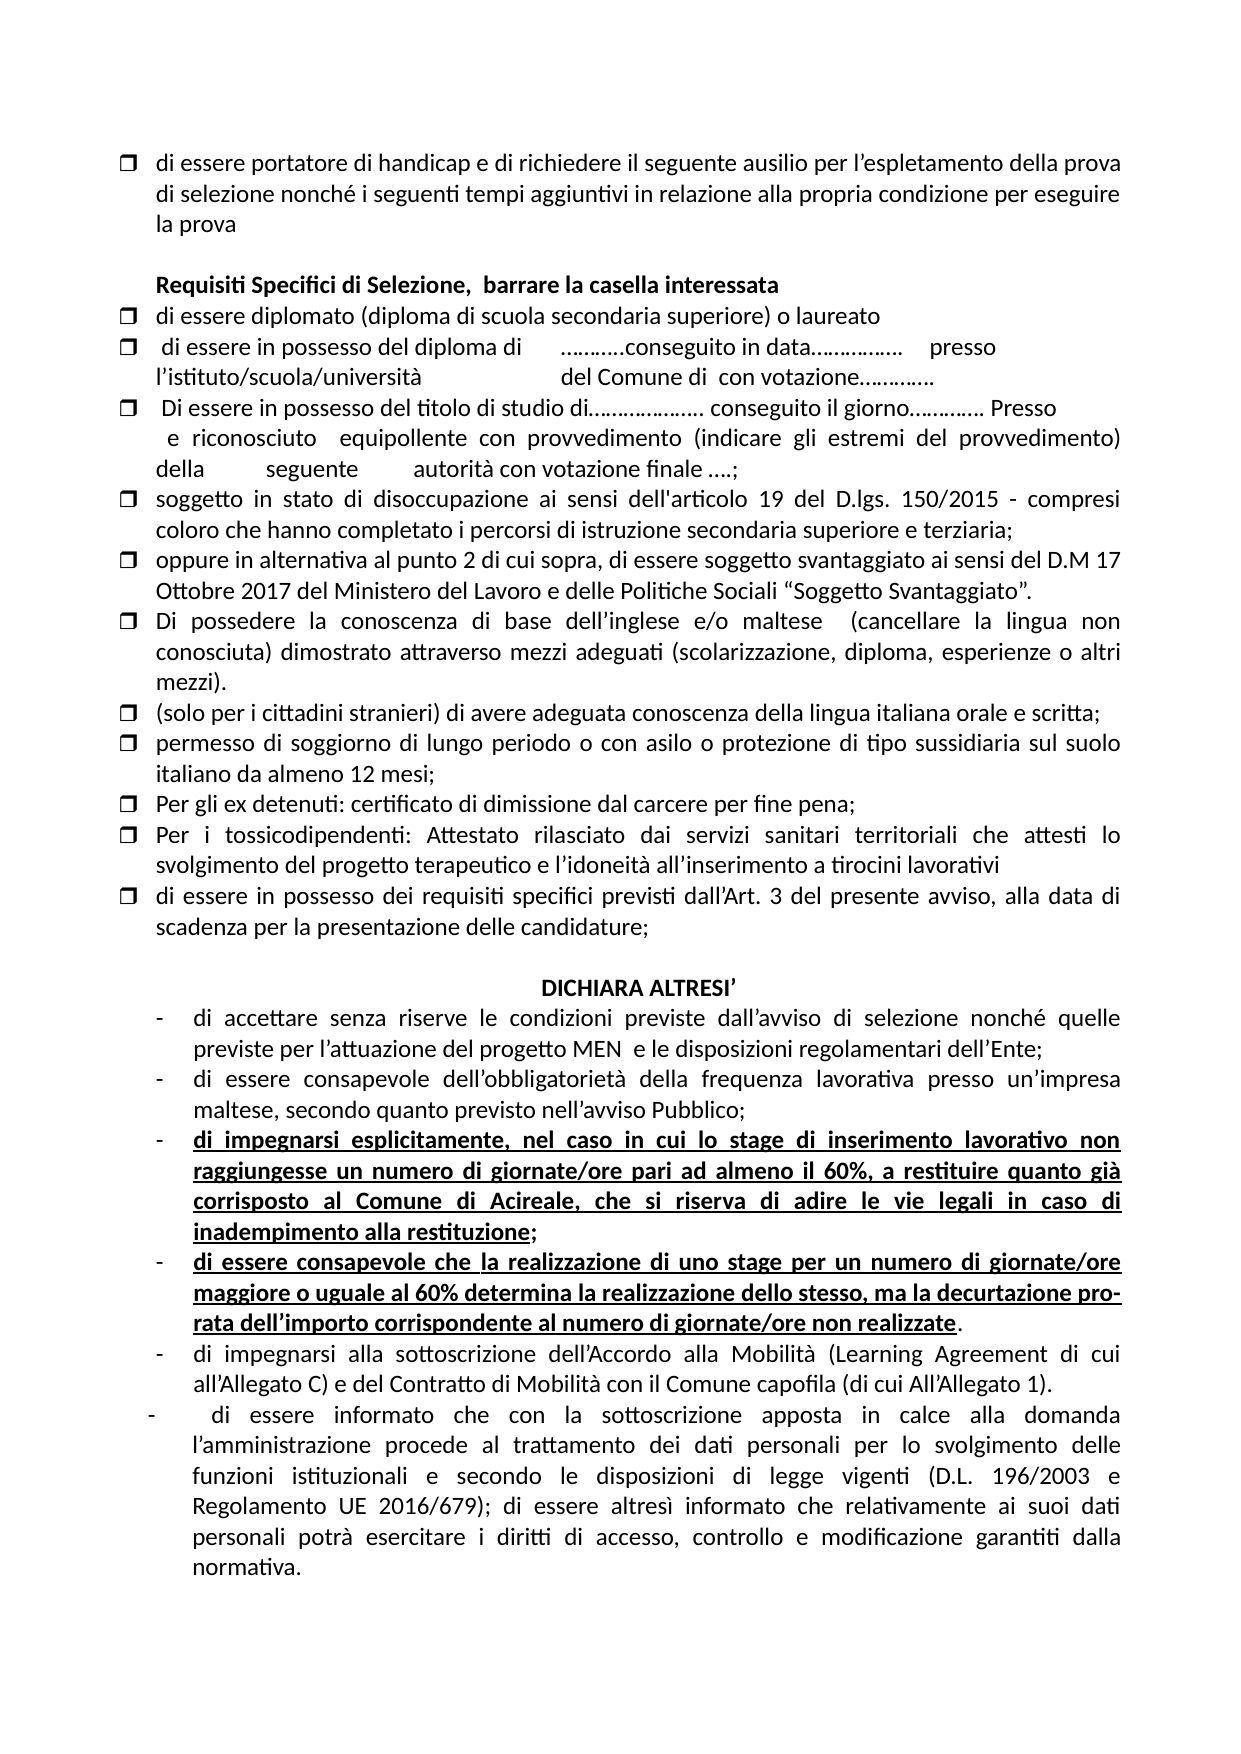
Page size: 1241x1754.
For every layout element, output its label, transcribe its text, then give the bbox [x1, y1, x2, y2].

list Per i tossicodipendenti: Attestato rilasciato dai servizi sanitari territoriali che attesti lo svolgimento del progetto terapeutico e l’idoneità all’inserimento a tirocini lavorativi [118, 819, 1122, 880]
list di impegnarsi alla sottoscrizione dell’Accordo alla Mobilità (Learning Agreement di cui all’Allegato C) e del Contratto di Mobilità con il Comune capofila (di cui All’Allegato 1). [156, 1338, 1122, 1399]
list di essere informato che con la sottoscrizione apposta in calce alla domanda l’amministrazione procede al trattamento dei dati personali per lo svolgimento delle funzioni istituzionali e secondo le disposizioni di legge vigenti (D.L. 196/2003 e Regolamento UE 2016/679); di essere altresì informato che relativamente ai suoi dati personali potrà esercitare i diritti di accesso, controllo e modificazione garantiti dalla normativa. [148, 1399, 1122, 1582]
text DICHIARA ALTRESI’ [156, 972, 1122, 1002]
list di essere consapevole che la realizzazione di uno stage per un numero di giornate/ore maggiore o uguale al 60% determina la realizzazione dello stesso, ma la decurtazione pro-rata dell’importo corrispondente al numero di giornate/ore non realizzate. [156, 1246, 1122, 1338]
list di essere in possesso dei requisiti specifici previsti dall’Art. 3 del presente avviso, alla data di scadenza per la presentazione delle candidature; [118, 880, 1122, 941]
list (solo per i cittadini stranieri) di avere adeguata conoscenza della lingua italiana orale e scritta; [118, 697, 1122, 727]
list di essere consapevole dell’obbligatorietà della frequenza lavorativa presso un’impresa maltese, secondo quanto previsto nell’avviso Pubblico; [156, 1063, 1122, 1124]
list oppure in alternativa al punto 2 di cui sopra, di essere soggetto svantaggiato ai sensi del D.M 17 Ottobre 2017 del Ministero del Lavoro e delle Politiche Sociali “Soggetto Svantaggiato”. [118, 544, 1122, 605]
list di essere in possesso del diploma di ………..conseguito in data……………. presso l’istituto/scuola/università del Comune di con votazione…………. [118, 331, 1122, 392]
list e riconosciuto equipollente con provvedimento (indicare gli estremi del provvedimento) della seguente autorità con votazione finale ….; [156, 422, 1122, 483]
list soggetto in stato di disoccupazione ai sensi dell'articolo 19 del D.lgs. 150/2015 - compresi coloro che hanno completato i percorsi di istruzione secondaria superiore e terziaria; [118, 483, 1122, 544]
list di essere portatore di handicap e di richiedere il seguente ausilio per l’espletamento della prova di selezione nonché i seguenti tempi aggiuntivi in relazione alla propria condizione per eseguire la prova [118, 148, 1122, 239]
list di essere diplomato (diploma di scuola secondaria superiore) o laureato [118, 300, 1122, 331]
list di accettare senza riserve le condizioni previste dall’avviso di selezione nonché quelle previste per l’attuazione del progetto MEN e le disposizioni regolamentari dell’Ente; [156, 1002, 1122, 1063]
list permesso di soggiorno di lungo periodo o con asilo o protezione di tipo sussidiaria sul suolo italiano da almeno 12 mesi; [118, 727, 1122, 788]
list di impegnarsi esplicitamente, nel caso in cui lo stage di inserimento lavorativo non raggiungesse un numero di giornate/ore pari ad almeno il 60%, a restituire quanto già corrisposto al Comune di Acireale, che si riserva di adire le vie legali in caso di inadempimento alla restituzione; [156, 1124, 1122, 1246]
text Requisiti Specifici di Selezione, barrare la casella interessata [156, 270, 1122, 300]
list Di essere in possesso del titolo di studio di……………….. conseguito il giorno…………. Presso [118, 392, 1122, 422]
list Per gli ex detenuti: certificato di dimissione dal carcere per fine pena; [118, 788, 1122, 819]
list Di possedere la conoscenza di base dell’inglese e/o maltese (cancellare la lingua non conosciuta) dimostrato attraverso mezzi adeguati (scolarizzazione, diploma, esperienze o altri mezzi). [118, 605, 1122, 697]
